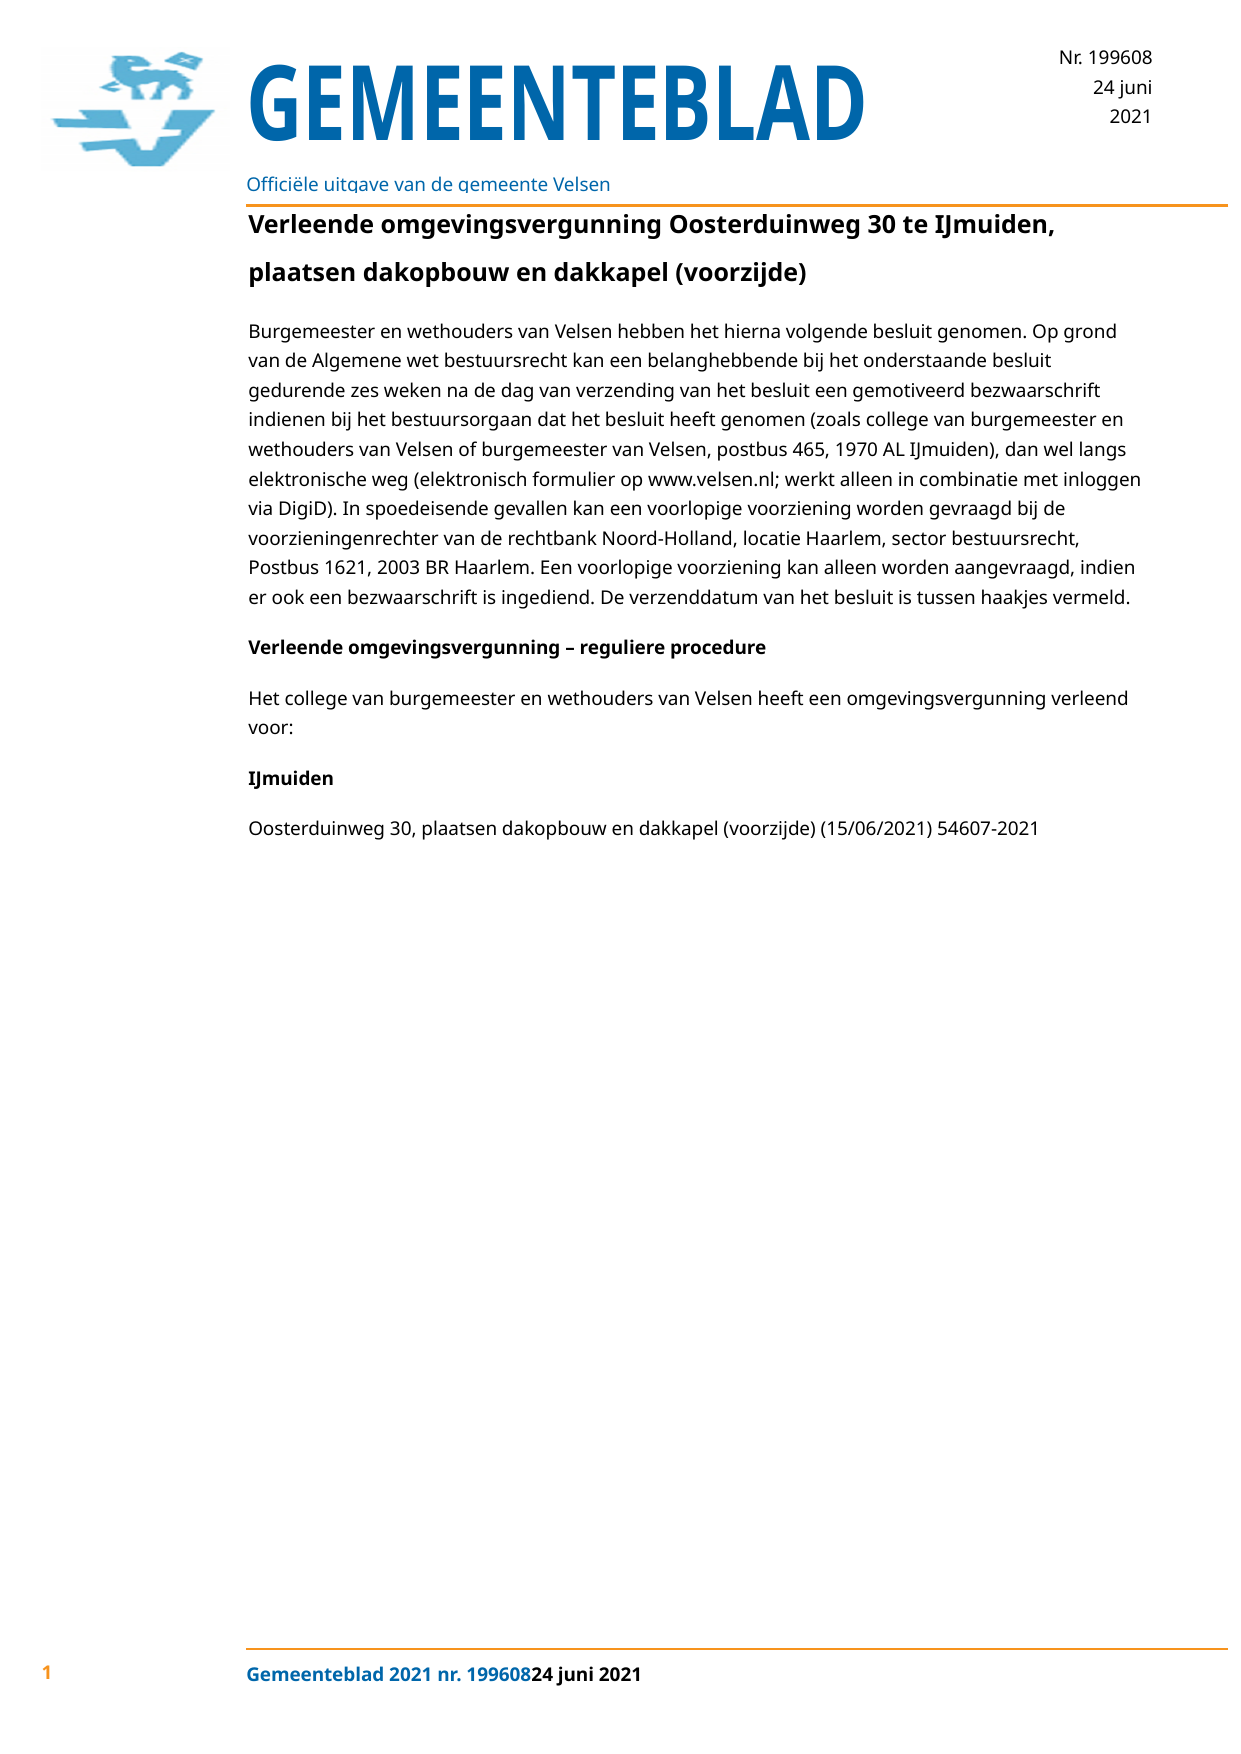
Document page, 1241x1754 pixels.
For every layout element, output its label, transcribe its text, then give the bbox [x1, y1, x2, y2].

text IJmuiden [248, 765, 1152, 791]
text Burgemeester en wethouders van Velsen hebben het hierna volgende besluit genomen. Op grond van de Algemene wet bestuursrecht kan een belanghebbende bij het onderstaande besluit gedurende zes weken na de dag van verzending van het besluit een gemotiveerd bezwaarschrift indienen bij het bestuursorgaan dat het besluit heeft genomen (zoals college van burgemeester en wethouders van Velsen of burgemeester van Velsen, postbus 465, 1970 AL IJmuiden), dan wel langs elektronische weg (elektronisch formulier op www.velsen.nl; werkt alleen in combinatie met inloggen via DigiD). In spoedeisende gevallen kan een voorlopige voorziening worden gevraagd bij de voorzieningenrechter van de rechtbank Noord-Holland, locatie Haarlem, sector bestuursrecht, Postbus 1621, 2003 BR Haarlem. Een voorlopige voorziening kan alleen worden aangevraagd, indien er ook een bezwaarschrift is ingediend. De verzenddatum van het besluit is tussen haakjes vermeld. [248, 318, 1152, 610]
picture [41, 47, 231, 172]
text Verleende omgevingsvergunning Oosterduinweg 30 te IJmuiden, plaatsen dakopbouw en dakkapel (voorzijde) [248, 207, 1152, 288]
text Het college van burgemeester en wethouders van Velsen heeft een omgevingsvergunning verleend voor: [248, 685, 1152, 740]
text Verleende omgevingsvergunning – reguliere procedure [248, 634, 1152, 660]
text Oosterduinweg 30, plaatsen dakopbouw en dakkapel (voorzijde) (15/06/2021) 54607-2021 [248, 815, 1152, 841]
